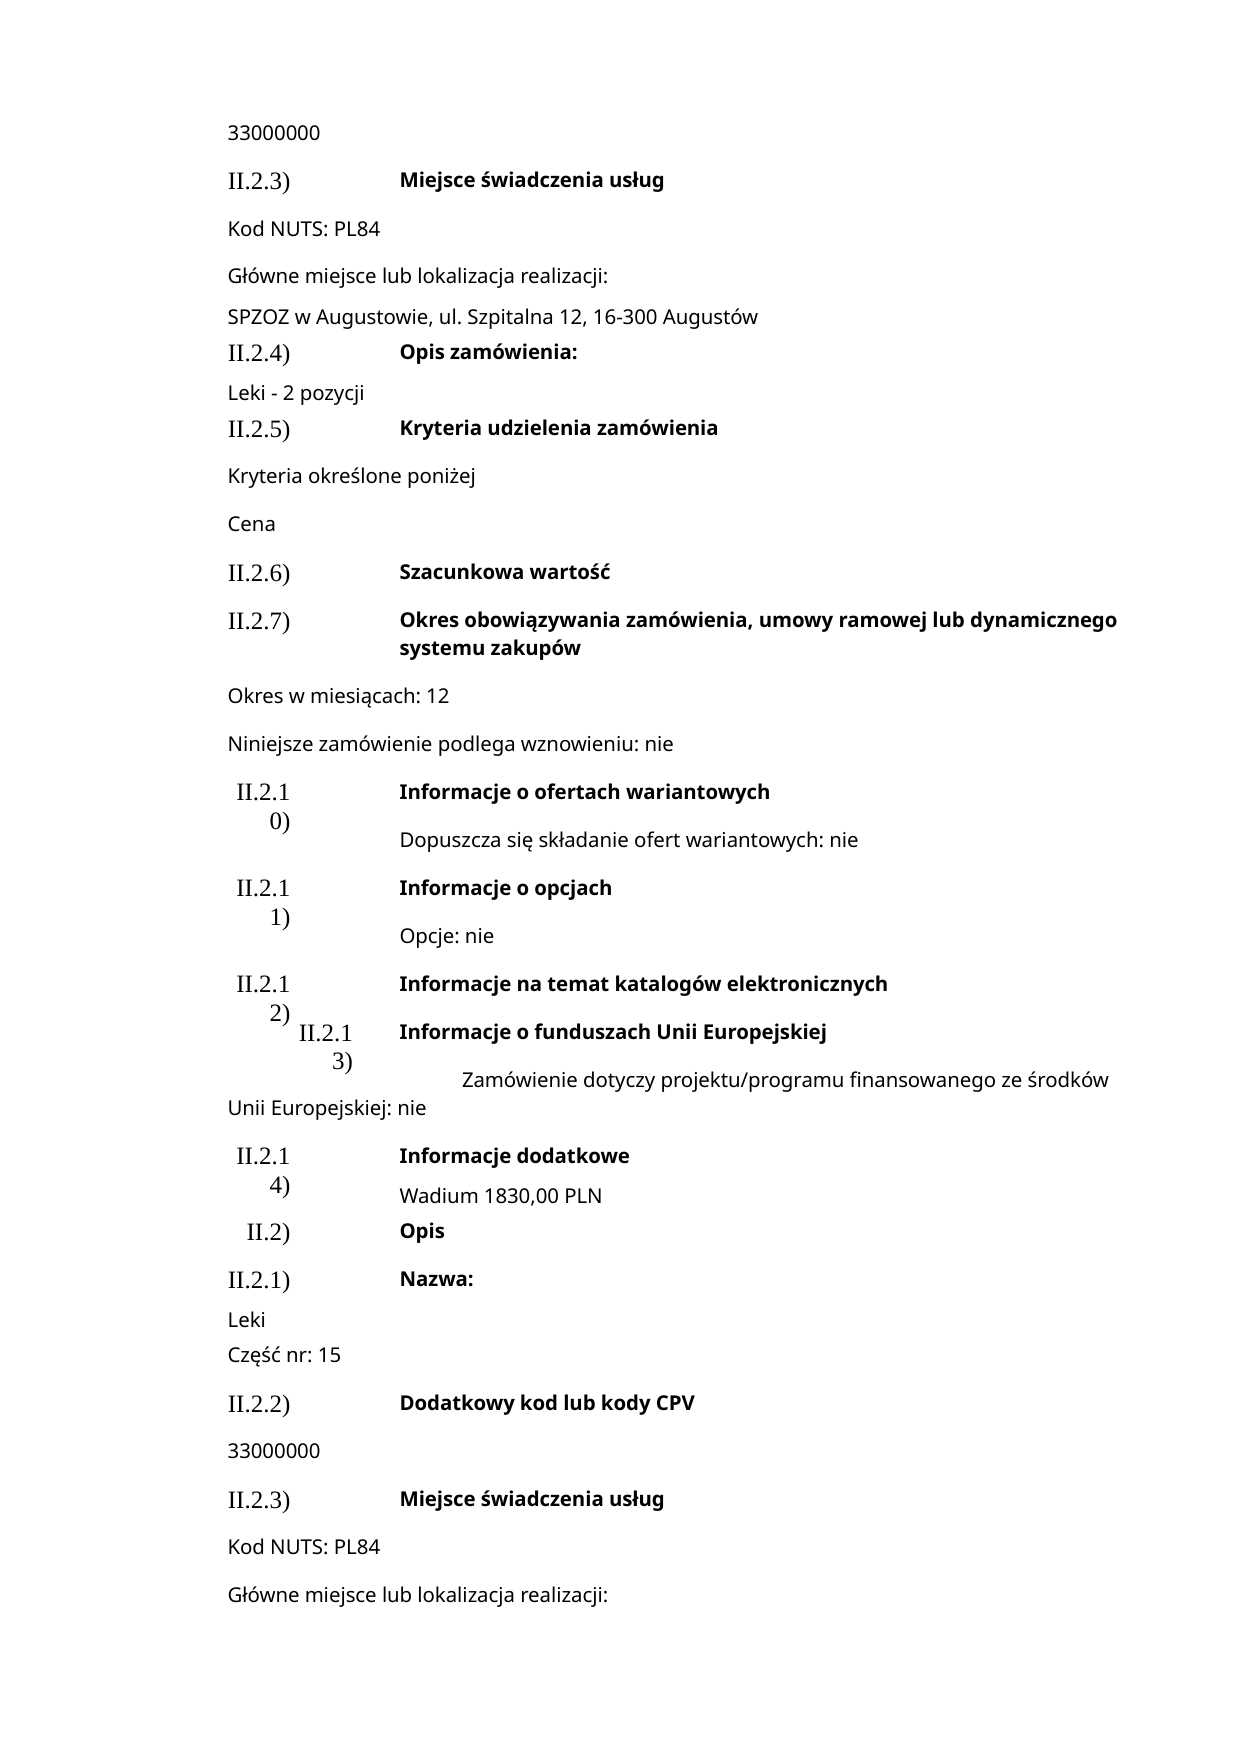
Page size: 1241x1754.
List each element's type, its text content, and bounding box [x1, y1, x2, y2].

text II.2.6) [227, 558, 290, 586]
text II.2.2) [227, 1389, 290, 1418]
text Leki - 2 pozycji [227, 378, 1122, 406]
text Główne miejsce lub lokalizacja realizacji: [227, 262, 1122, 290]
text II.2.13) [290, 1018, 352, 1075]
text Opis [290, 1217, 1122, 1245]
text Leki [227, 1305, 1122, 1333]
text Opcje: nie [227, 922, 1122, 949]
text Dopuszcza się składanie ofert wariantowych: nie [227, 826, 1122, 853]
text II.2.10) [227, 777, 290, 835]
text Okres w miesiącach: 12 [227, 681, 1122, 709]
text Niniejsze zamówienie podlega wznowieniu: nie [227, 729, 1122, 757]
text Kod NUTS: PL84 [227, 1533, 1122, 1561]
text II.2.7) [227, 606, 290, 634]
text II.2.3) [227, 166, 290, 195]
text Szacunkowa wartość [290, 558, 1122, 585]
text II.2.3) [227, 1485, 290, 1514]
text Nazwa: [290, 1265, 1122, 1293]
text II.2) [227, 1217, 290, 1246]
text Informacje o funduszach Unii Europejskiej [352, 1018, 1122, 1045]
text Informacje na temat katalogów elektronicznych [290, 969, 1122, 997]
text II.2.5) [227, 414, 290, 442]
text II.2.4) [227, 338, 290, 367]
text Informacje o opcjach [290, 873, 1122, 901]
text Miejsce świadczenia usług [290, 166, 1122, 194]
text [227, 1027, 290, 1045]
text II.2.1) [227, 1265, 290, 1294]
text SPZOZ w Augustowie, ul. Szpitalna 12, 16-300 Augustów [227, 302, 1122, 330]
text Opis zamówienia: [290, 338, 1122, 366]
text II.2.12) [227, 969, 290, 1027]
text Dodatkowy kod lub kody CPV [290, 1389, 1122, 1417]
text Zamówienie dotyczy projektu/programu finansowanego ze środków Unii Europejskiej: nie [227, 1066, 1122, 1121]
text Kryteria udzielenia zamówienia [290, 414, 1122, 441]
text Cena [227, 510, 1122, 537]
text II.2.14) [227, 1141, 290, 1199]
text Główne miejsce lub lokalizacja realizacji: [227, 1581, 1122, 1609]
text Kryteria określone poniżej [227, 462, 1122, 489]
text Miejsce świadczenia usług [290, 1485, 1122, 1513]
text Część nr: 15 [227, 1341, 1122, 1368]
text Informacje dodatkowe [290, 1141, 1122, 1169]
text Kod NUTS: PL84 [227, 214, 1122, 242]
text 33000000 [227, 1437, 1122, 1464]
text Wadium 1830,00 PLN [227, 1182, 1122, 1209]
text 33000000 [227, 118, 1122, 146]
text Okres obowiązywania zamówienia, umowy ramowej lub dynamicznego systemu zakupów [227, 606, 1122, 661]
text Informacje o ofertach wariantowych [290, 777, 1122, 805]
text II.2.11) [227, 873, 290, 931]
